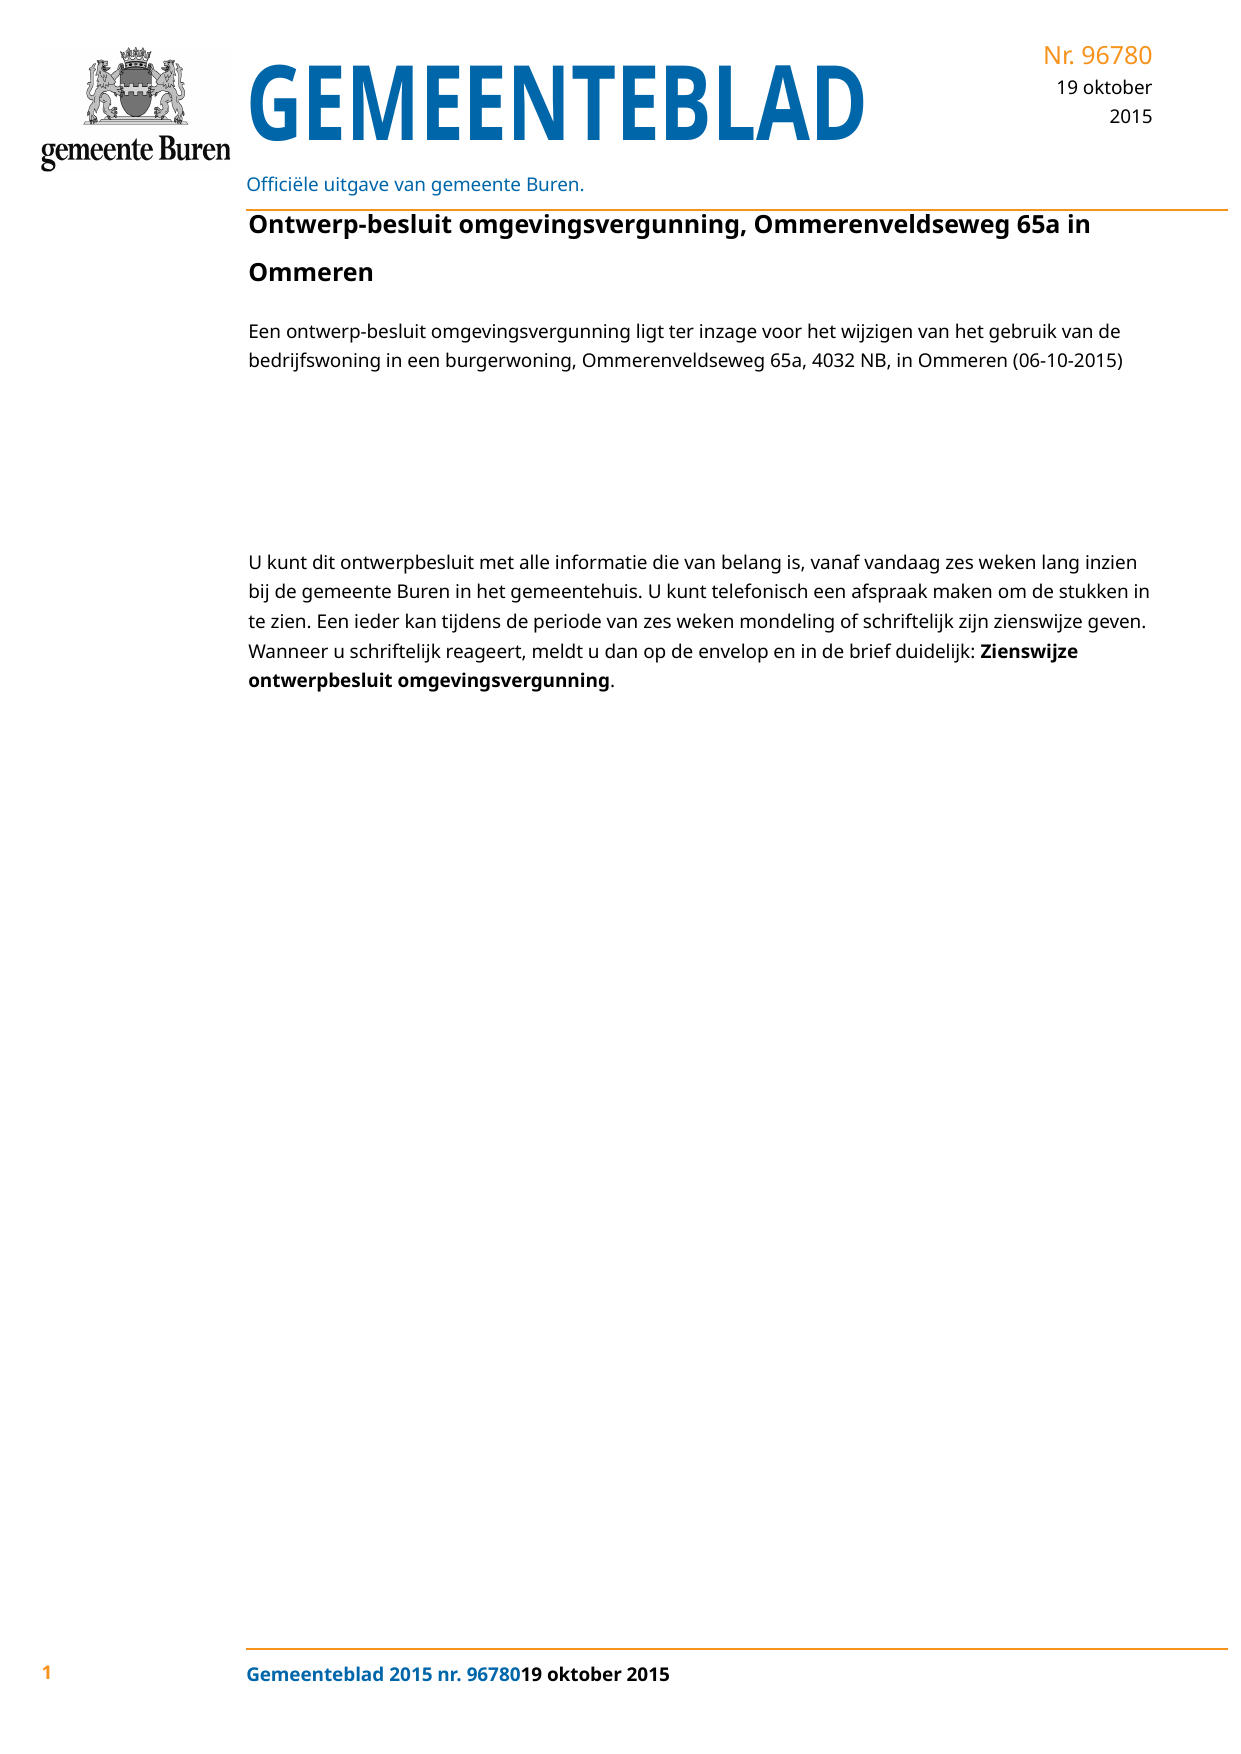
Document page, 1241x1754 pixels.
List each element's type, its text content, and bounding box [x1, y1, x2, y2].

text Een ontwerp-besluit omgevingsvergunning ligt ter inzage voor het wijzigen van het gebruik van de bedrijfswoning in een burgerwoning, Ommerenveldseweg 65a, 4032 NB, in Ommeren (06-10-2015) [248, 318, 1152, 373]
picture [41, 47, 231, 172]
text U kunt dit ontwerpbesluit met alle informatie die van belang is, vanaf vandaag zes weken lang inzien bij de gemeente Buren in het gemeentehuis. U kunt telefonisch een afspraak maken om de stukken in te zien. Een ieder kan tijdens de periode van zes weken mondeling of schriftelijk zijn zienswijze geven. Wanneer u schriftelijk reageert, meldt u dan op de envelop en in de brief duidelijk: Zienswijze ontwerpbesluit omgevingsvergunning. [248, 549, 1152, 693]
text Ontwerp-besluit omgevingsvergunning, Ommerenveldseweg 65a in Ommeren [248, 211, 1152, 288]
